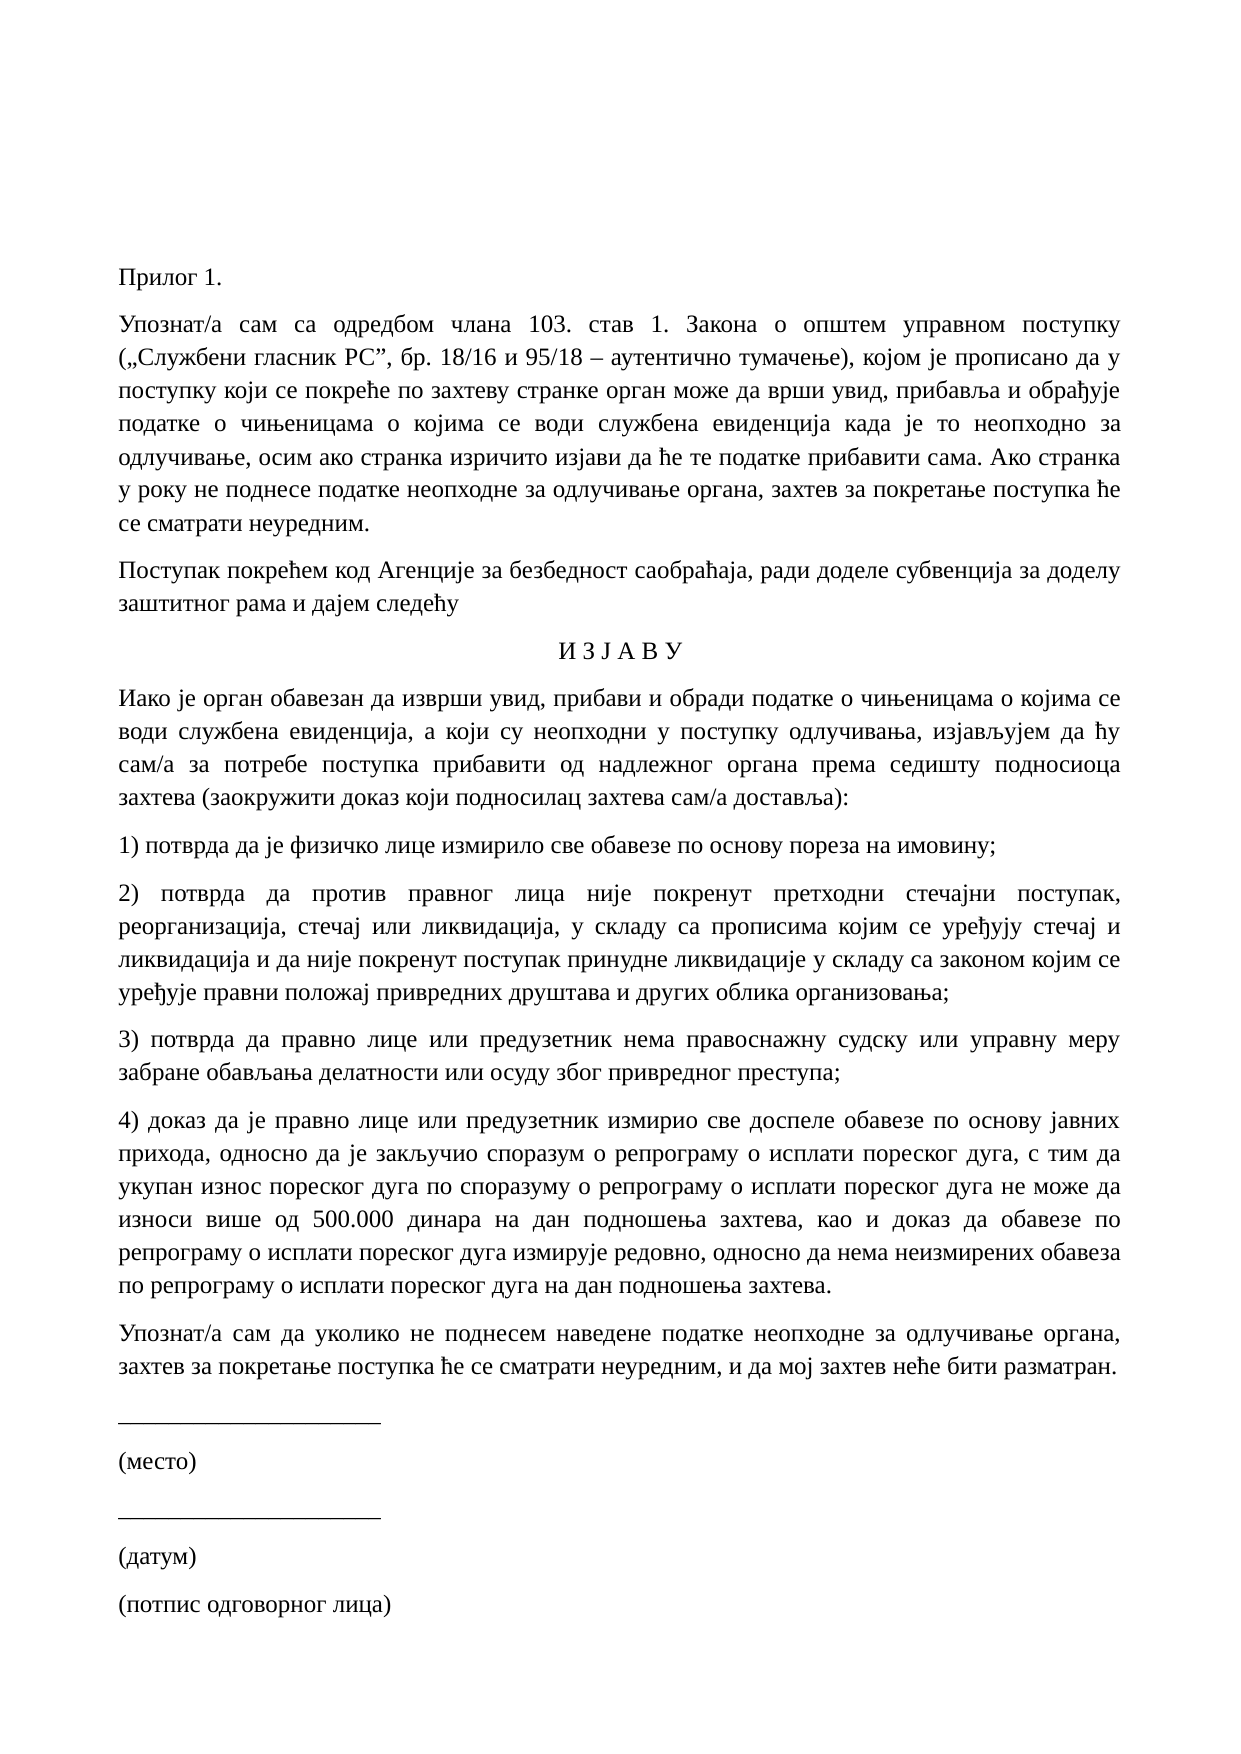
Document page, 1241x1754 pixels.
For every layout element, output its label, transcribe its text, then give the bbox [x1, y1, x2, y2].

text 1) потврдa да је физичко лице измирило све обавезе по основу пореза на имовину; [118, 830, 1122, 859]
text Упознат/а сам са одредбом члана 103. став 1. Закона о општем управном поступку („Службени гласник РС”, бр. 18/16 и 95/18 – аутентично тумачење), којом је прописано да у поступку који се покреће по захтеву странке орган може да врши увид, прибавља и обрађује податке о чињеницама о којима се води службена евиденција када је то неопходно за одлучивање, осим ако странка изричито изјави да ће те податке прибавити сама. Ако странка у року не поднесе податке неопходне за одлучивање органа, захтев за покретање поступка ће се сматрати неуредним. [118, 309, 1122, 536]
text Прилог 1. [118, 262, 1122, 291]
text (место) [118, 1446, 1122, 1475]
text 3) потврдa да правно лице или предузетник нема правоснажну судску или управну меру забране обављања делатности или осуду због привредног преступа; [118, 1024, 1122, 1086]
text И З Ј А В У [118, 636, 1122, 664]
text _____________________ [118, 1493, 1122, 1522]
text Иако је орган обавезан да изврши увид, прибави и обради податке о чињеницама о којима се води службена евиденција, а који су неопходни у поступку одлучивања, изјављујем да ћу сам/а за потребе поступка прибавити од надлежног органа према седишту подносиоца захтева (заокружити доказ који подносилац захтева сам/а доставља): [118, 683, 1122, 811]
text (потпис одговорног лица) [118, 1589, 1122, 1617]
text 4) доказ да је правно лице или предузетник измирио све доспеле обавезе по основу јавних прихода, односно да је закључио споразум о репрограму о исплати пореског дуга, с тим да укупан износ пореског дуга по споразуму о репрограму о исплати пореског дуга не може да износи више од 500.000 динара на дан подношења захтева, као и доказ да обавезе по репрограму о исплати пореског дуга измирује редовно, односно да нема неизмирених обавеза по репрограму о исплати пореског дуга на дан подношења захтева. [118, 1105, 1122, 1299]
text Упознат/а сам да уколико не поднесем наведене податке неопходне за одлучивање органа, захтев за покретање поступка ће се сматрати неуредним, и да мој захтев неће бити разматран. [118, 1318, 1122, 1379]
text _____________________ [118, 1398, 1122, 1427]
text 2) потврдa да против правног лица није покренут претходни стечајни поступак, реорганизација, стечај или ликвидација, у складу са прописима којим се уређују стечај и ликвидација и да није покренут поступак принудне ликвидације у складу са законом којим се уређује правни положај привредних друштава и других облика организовања; [118, 878, 1122, 1006]
text (датум) [118, 1541, 1122, 1570]
text Поступак покрећем код Агенције за безбедност саобраћаја, ради доделе субвенција за доделу заштитног рама и дајем следећу [118, 555, 1122, 617]
